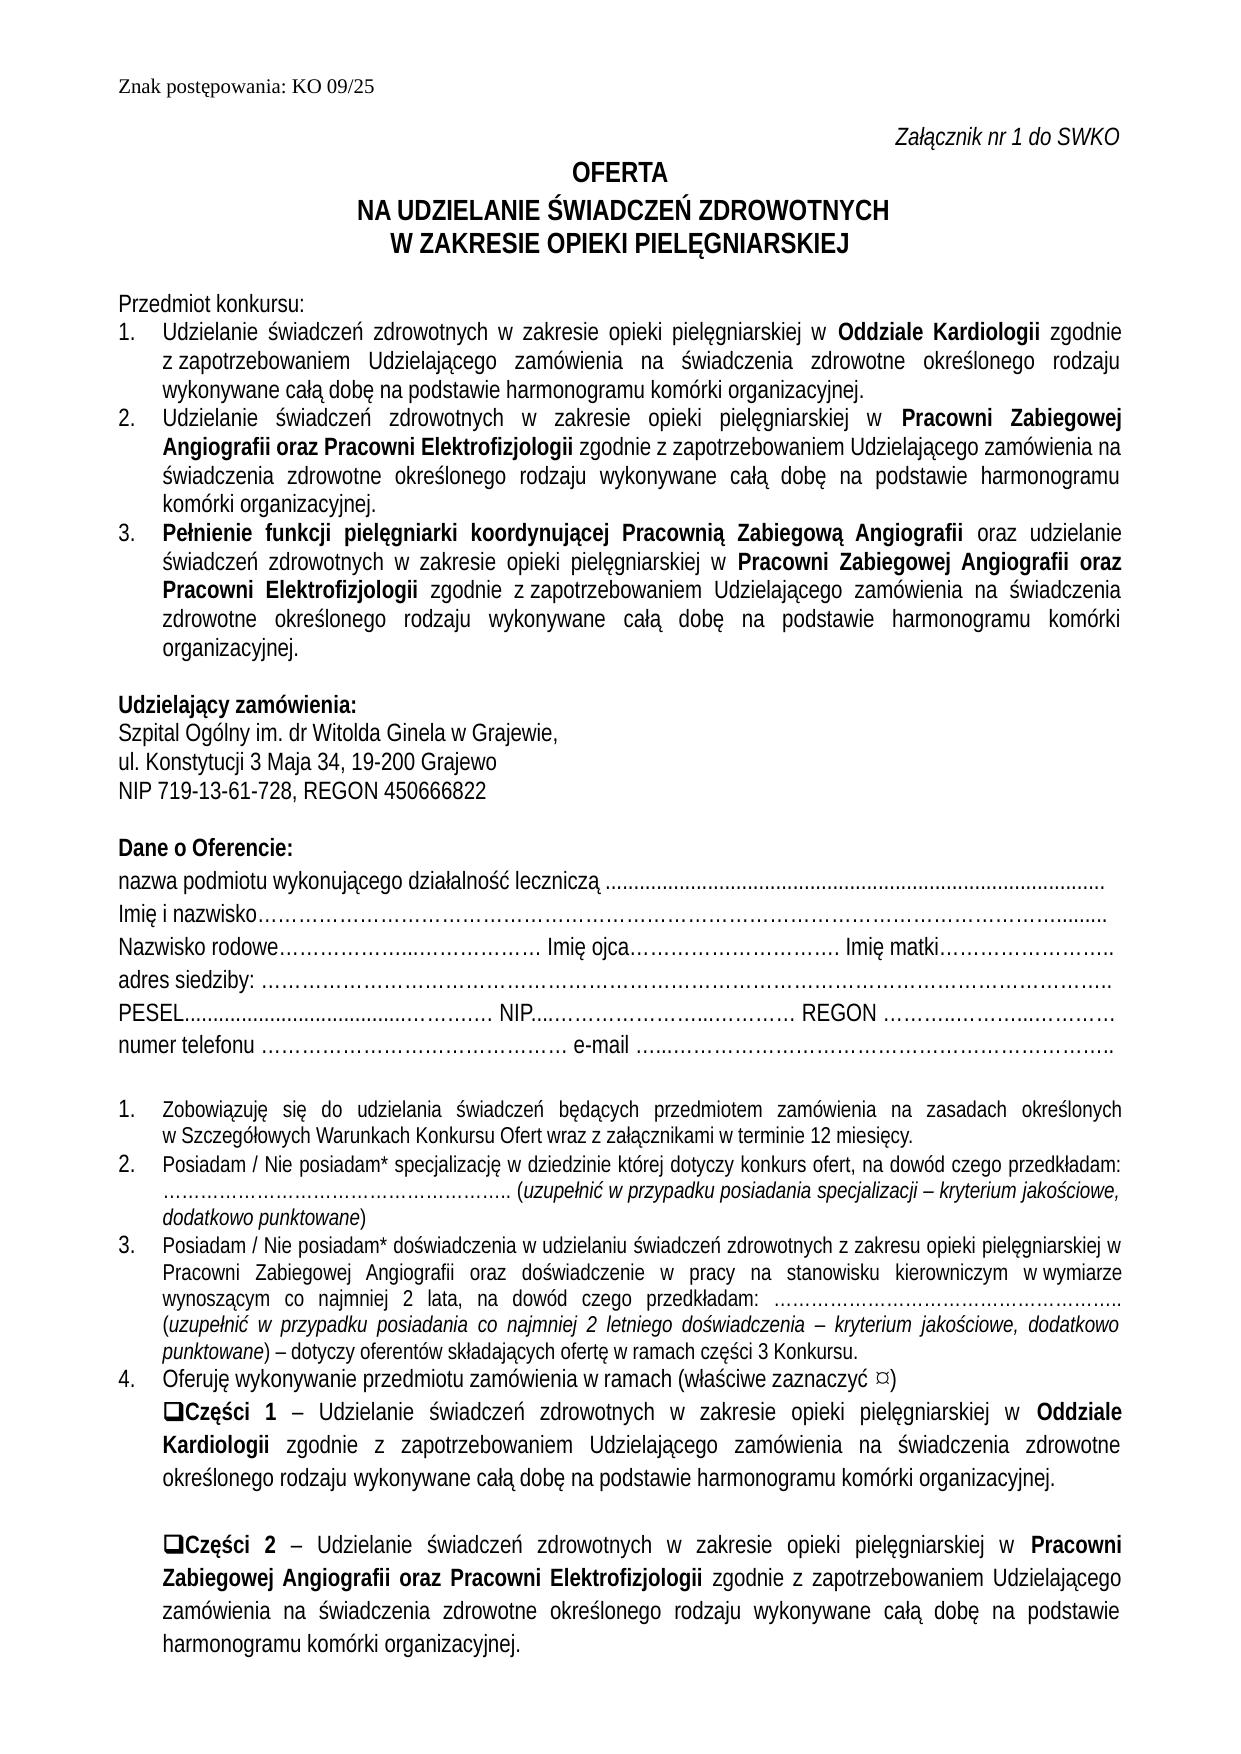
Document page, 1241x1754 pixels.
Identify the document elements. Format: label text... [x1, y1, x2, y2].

text Części 2 – Udzielanie świadczeń zdrowotnych w zakresie opieki pielęgniarskiej w Pracowni Zabiegowej Angiografii oraz Pracowni Elektrofizjologii zgodnie z zapotrzebowaniem Udzielającego zamówienia na świadczenia zdrowotne określonego rodzaju wykonywane całą dobę na podstawie harmonogramu komórki organizacyjnej. [162, 1529, 1122, 1657]
text Nazwisko rodowe………………...……………… Imię ojca…………………………. Imię matki…………………….. [118, 932, 1122, 960]
text NIP 719-13-61-728, REGON 450666822 [118, 776, 1122, 804]
text nazwa podmiotu wykonującego działalność leczniczą ........................................................................................ [118, 866, 1122, 894]
list Zobowiązuję się do udzielania świadczeń będących przedmiotem zamówienia na zasadach określonych w Szczegółowych Warunkach Konkursu Ofert wraz z załącznikami w terminie 12 miesięcy. [118, 1094, 1122, 1149]
text Szpital Ogólny im. dr Witolda Ginela w Grajewie, [118, 718, 1122, 747]
text Załącznik nr 1 do SWKO [118, 122, 1122, 151]
list Udzielanie świadczeń zdrowotnych w zakresie opieki pielęgniarskiej w Oddziale Kardiologii zgodnie z zapotrzebowaniem Udzielającego zamówienia na świadczenia zdrowotne określonego rodzaju wykonywane całą dobę na podstawie harmonogramu komórki organizacyjnej. [118, 317, 1122, 403]
list Udzielanie świadczeń zdrowotnych w zakresie opieki pielęgniarskiej w Pracowni Zabiegowej Angiografii oraz Pracowni Elektrofizjologii zgodnie z zapotrzebowaniem Udzielającego zamówienia na świadczenia zdrowotne określonego rodzaju wykonywane całą dobę na podstawie harmonogramu komórki organizacyjnej. [118, 403, 1122, 518]
text Imię i nazwisko………………………………………………………………………………………………………......... [118, 899, 1122, 927]
subtitle Przedmiot konkursu: [118, 289, 1122, 317]
text Udzielający zamówienia: [118, 690, 1122, 718]
text PESEL.......................................……….… NIP....…………………...………… REGON ………..………...………… [118, 998, 1122, 1026]
text Części 1 – Udzielanie świadczeń zdrowotnych w zakresie opieki pielęgniarskiej w Oddziale Kardiologii zgodnie z zapotrzebowaniem Udzielającego zamówienia na świadczenia zdrowotne określonego rodzaju wykonywane całą dobę na podstawie harmonogramu komórki organizacyjnej. [162, 1397, 1122, 1492]
text adres siedziby: …………………………………………………………………………………………………………….. [118, 965, 1122, 993]
list Oferuję wykonywanie przedmiotu zamówienia w ramach (właściwe zaznaczyć ) [118, 1364, 1122, 1393]
text OFERTA [118, 155, 1122, 188]
text numer telefonu ……………………………………… e-mail …...……………………………………………………….. [118, 1031, 1122, 1059]
list Posiadam / Nie posiadam* specjalizację w dziedzinie której dotyczy konkurs ofert, na dowód czego przedkładam: ……………………………………………….. (uzupełnić w przypadku posiadania specjalizacji – kryterium jakościowe, dodatkowo punktowane) [118, 1149, 1122, 1230]
text Dane o Oferencie: [118, 833, 1122, 862]
list Posiadam / Nie posiadam* doświadczenia w udzielaniu świadczeń zdrowotnych z zakresu opieki pielęgniarskiej w Pracowni Zabiegowej Angiografii oraz doświadczenie w pracy na stanowisku kierowniczym w wymiarze wynoszącym co najmniej 2 lata, na dowód czego przedkładam: ……………………………………………….. (uzupełnić w przypadku posiadania co najmniej 2 letniego doświadczenia – kryterium jakościowe, dodatkowo punktowane) – dotyczy oferentów składających ofertę w ramach części 3 Konkursu. [118, 1230, 1122, 1364]
text NA UDZIELANIE ŚWIADCZEŃ ZDROWOTNYCH [118, 193, 1122, 227]
text ul. Konstytucji 3 Maja 34, 19-200 Grajewo [118, 747, 1122, 776]
list Pełnienie funkcji pielęgniarki koordynującej Pracownią Zabiegową Angiografii oraz udzielanie świadczeń zdrowotnych w zakresie opieki pielęgniarskiej w Pracowni Zabiegowej Angiografii oraz Pracowni Elektrofizjologii zgodnie z zapotrzebowaniem Udzielającego zamówienia na świadczenia zdrowotne określonego rodzaju wykonywane całą dobę na podstawie harmonogramu komórki organizacyjnej. [118, 518, 1122, 661]
text W ZAKRESIE OPIEKI PIELĘGNIARSKIEJ [118, 227, 1122, 260]
